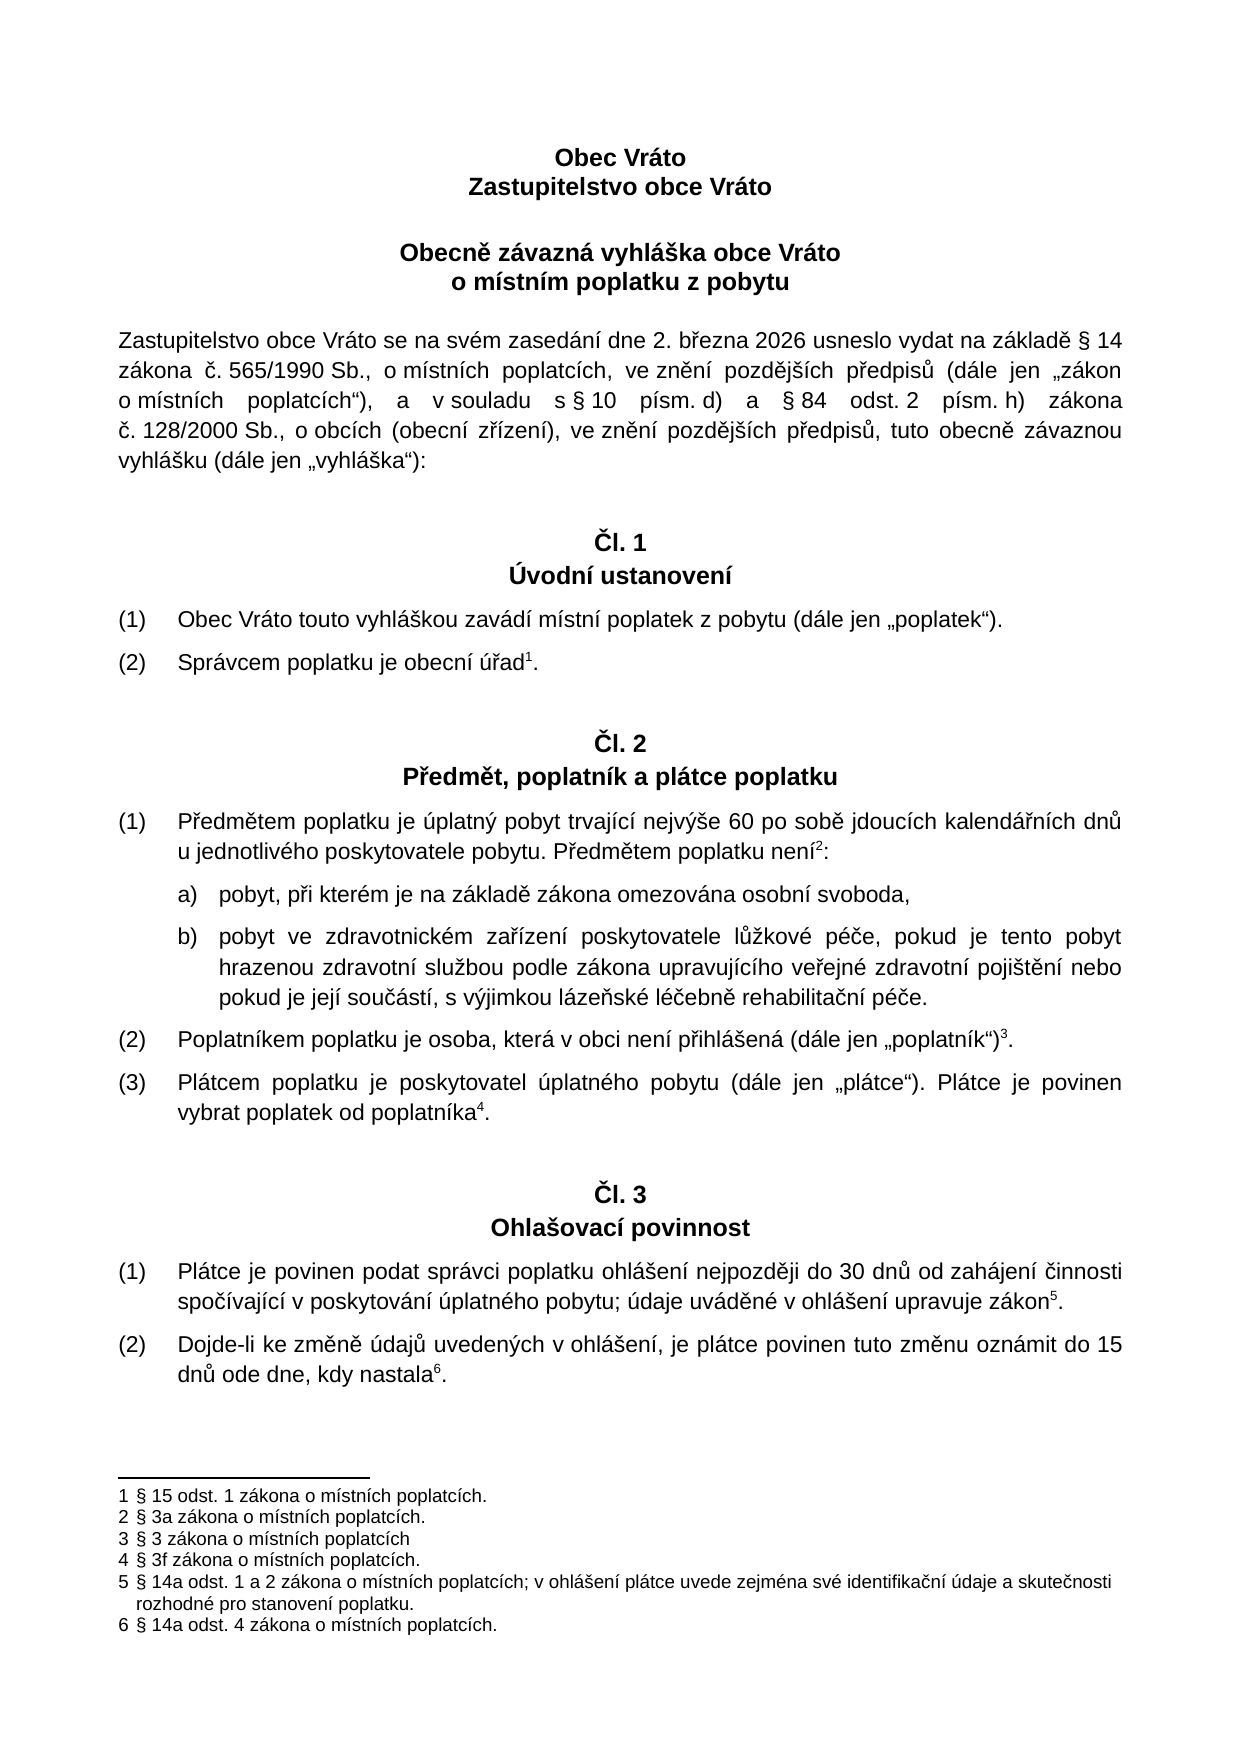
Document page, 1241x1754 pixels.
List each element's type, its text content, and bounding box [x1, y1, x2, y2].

title Obec Vráto Zastupitelstvo obce Vráto [118, 143, 1122, 201]
list Správcem poplatku je obecní úřad. [118, 649, 1122, 675]
list Plátce je povinen podat správci poplatku ohlášení nejpozději do 30 dnů od zahájení činnosti spočívající v poskytování úplatného pobytu; údaje uváděné v ohlášení upravuje zákon. [118, 1258, 1122, 1315]
subtitle Obecně závazná vyhláška obce Vráto o místním poplatku z pobytu [118, 238, 1122, 295]
list pobyt, při kterém je na základě zákona omezována osobní svoboda, [177, 881, 1122, 907]
list § 14a odst. 1 a 2 zákona o místních poplatcích; v ohlášení plátce uvede zejména své identifikační údaje a skutečnosti rozhodné pro stanovení poplatku. [118, 1571, 1122, 1614]
list § 15 odst. 1 zákona o místních poplatcích. [118, 1484, 1122, 1506]
list Dojde-li ke změně údajů uvedených v ohlášení, je plátce povinen tuto změnu oznámit do 15 dnů ode dne, kdy nastala. [118, 1331, 1122, 1388]
list § 3f zákona o místních poplatcích. [118, 1549, 1122, 1571]
list pobyt ve zdravotnickém zařízení poskytovatele lůžkové péče, pokud je tento pobyt hrazenou zdravotní službou podle zákona upravujícího veřejné zdravotní pojištění nebo pokud je její součástí, s výjimkou lázeňské léčebně rehabilitační péče. [177, 923, 1122, 1010]
subtitle Čl. 1 Úvodní ustanovení [118, 528, 1122, 589]
list Obec Vráto touto vyhláškou zavádí místní poplatek z pobytu (dále jen „poplatek“). [118, 606, 1122, 633]
list Plátcem poplatku je poskytovatel úplatného pobytu (dále jen „plátce“). Plátce je povinen vybrat poplatek od poplatníka. [118, 1069, 1122, 1126]
list § 14a odst. 4 zákona o místních poplatcích. [118, 1614, 1122, 1635]
text Zastupitelstvo obce Vráto se na svém zasedání dne 2. března 2026 usneslo vydat na základě § 14 zákona č. 565/1990 Sb., o místních poplatcích, ve znění pozdějších předpisů (dále jen „zákon o místních poplatcích“), a v souladu s § 10 písm. d) a § 84 odst. 2 písm. h) zákona č. 128/2000 Sb., o obcích (obecní zřízení), ve znění pozdějších předpisů, tuto obecně závaznou vyhlášku (dále jen „vyhláška“): [118, 327, 1122, 474]
list Poplatníkem poplatku je osoba, která v obci není přihlášená (dále jen „poplatník“). [118, 1026, 1122, 1053]
list Předmětem poplatku je úplatný pobyt trvající nejvýše 60 po sobě jdoucích kalendářních dnů u jednotlivého poskytovatele pobytu. Předmětem poplatku není: [118, 808, 1122, 864]
subtitle Čl. 2 Předmět, poplatník a plátce poplatku [118, 729, 1122, 791]
list § 3 zákona o místních poplatcích [118, 1528, 1122, 1549]
subtitle Čl. 3 Ohlašovací povinnost [118, 1179, 1122, 1241]
list § 3a zákona o místních poplatcích. [118, 1506, 1122, 1528]
